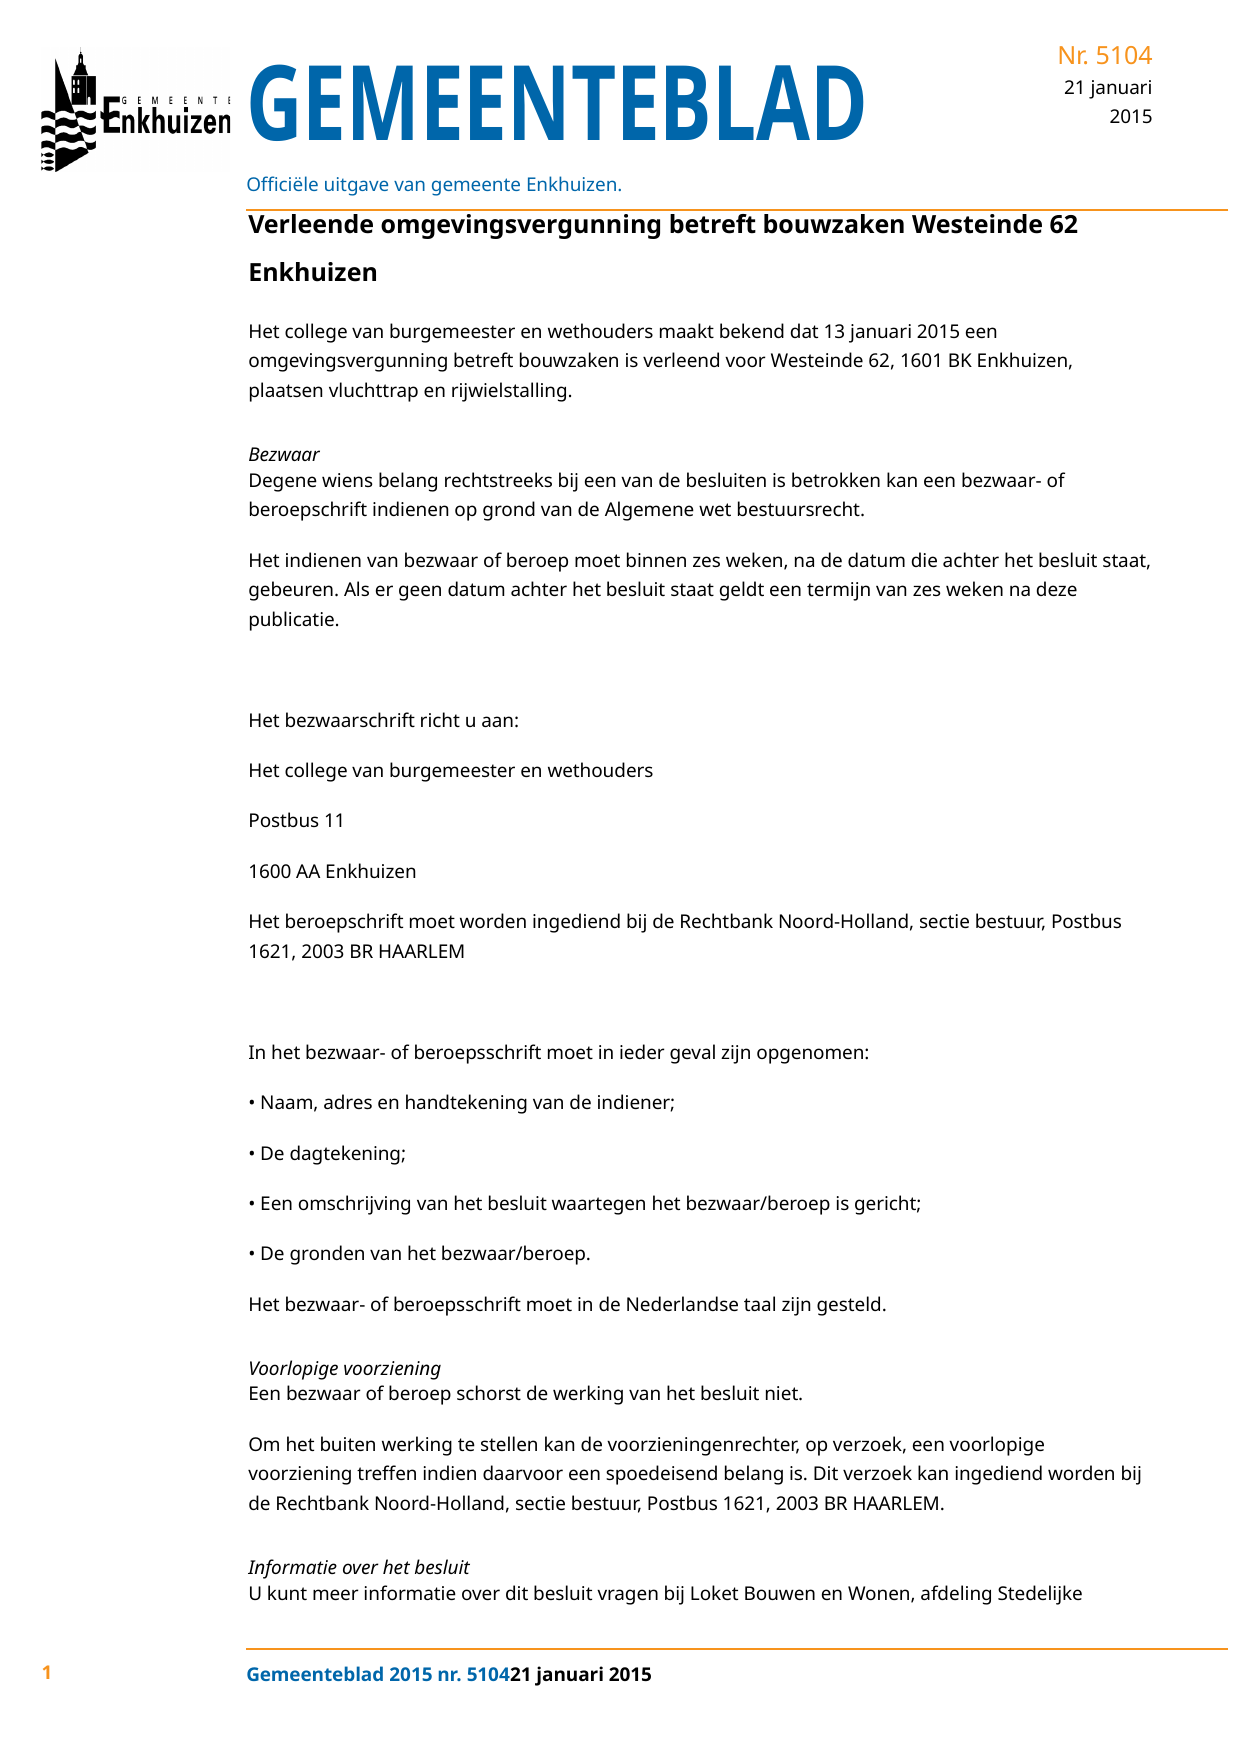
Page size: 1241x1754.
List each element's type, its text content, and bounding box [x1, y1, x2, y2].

text In het bezwaar- of beroepsschrift moet in ieder geval zijn opgenomen: [248, 1039, 1152, 1064]
text Om het buiten werking te stellen kan de voorzieningenrechter, op verzoek, een voorlopige voorziening treffen indien daarvoor een spoedeisend belang is. Dit verzoek kan ingediend worden bij de Rechtbank Noord-Holland, sectie bestuur, Postbus 1621, 2003 BR HAARLEM. [248, 1431, 1152, 1516]
text Verleende omgevingsvergunning betreft bouwzaken Westeinde 62 Enkhuizen [248, 211, 1152, 288]
picture [41, 47, 231, 172]
text Het bezwaarschrift richt u aan: [248, 707, 1152, 732]
text Bezwaar [248, 441, 1152, 467]
text • De dagtekening; [248, 1140, 1152, 1165]
text Informatie over het besluit [248, 1554, 1152, 1580]
text U kunt meer informatie over dit besluit vragen bij Loket Bouwen en Wonen, afdeling Stedelijke [248, 1580, 1152, 1606]
text Het indienen van bezwaar of beroep moet binnen zes weken, na de datum die achter het besluit staat, gebeuren. Als er geen datum achter het besluit staat geldt een termijn van zes weken na deze publicatie. [248, 547, 1152, 632]
text • Naam, adres en handtekening van de indiener; [248, 1089, 1152, 1115]
text Het beroepschrift moet worden ingediend bij de Rechtbank Noord-Holland, sectie bestuur, Postbus 1621, 2003 BR HAARLEM [248, 908, 1152, 964]
text • De gronden van het bezwaar/beroep. [248, 1241, 1152, 1266]
text Het college van burgemeester en wethouders [248, 757, 1152, 783]
text • Een omschrijving van het besluit waartegen het bezwaar/beroep is gericht; [248, 1190, 1152, 1216]
text Een bezwaar of beroep schorst de werking van het besluit niet. [248, 1381, 1152, 1406]
text Het college van burgemeester en wethouders maakt bekend dat 13 januari 2015 een omgevingsvergunning betreft bouwzaken is verleend voor Westeinde 62, 1601 BK Enkhuizen, plaatsen vluchttrap en rijwielstalling. [248, 318, 1152, 403]
text Postbus 11 [248, 808, 1152, 833]
text 1600 AA Enkhuizen [248, 858, 1152, 884]
text Voorlopige voorziening [248, 1355, 1152, 1381]
text Het bezwaar- of beroepsschrift moet in de Nederlandse taal zijn gesteld. [248, 1291, 1152, 1317]
text Degene wiens belang rechtstreeks bij een van de besluiten is betrokken kan een bezwaar- of beroepschrift indienen op grond van de Algemene wet bestuursrecht. [248, 467, 1152, 522]
